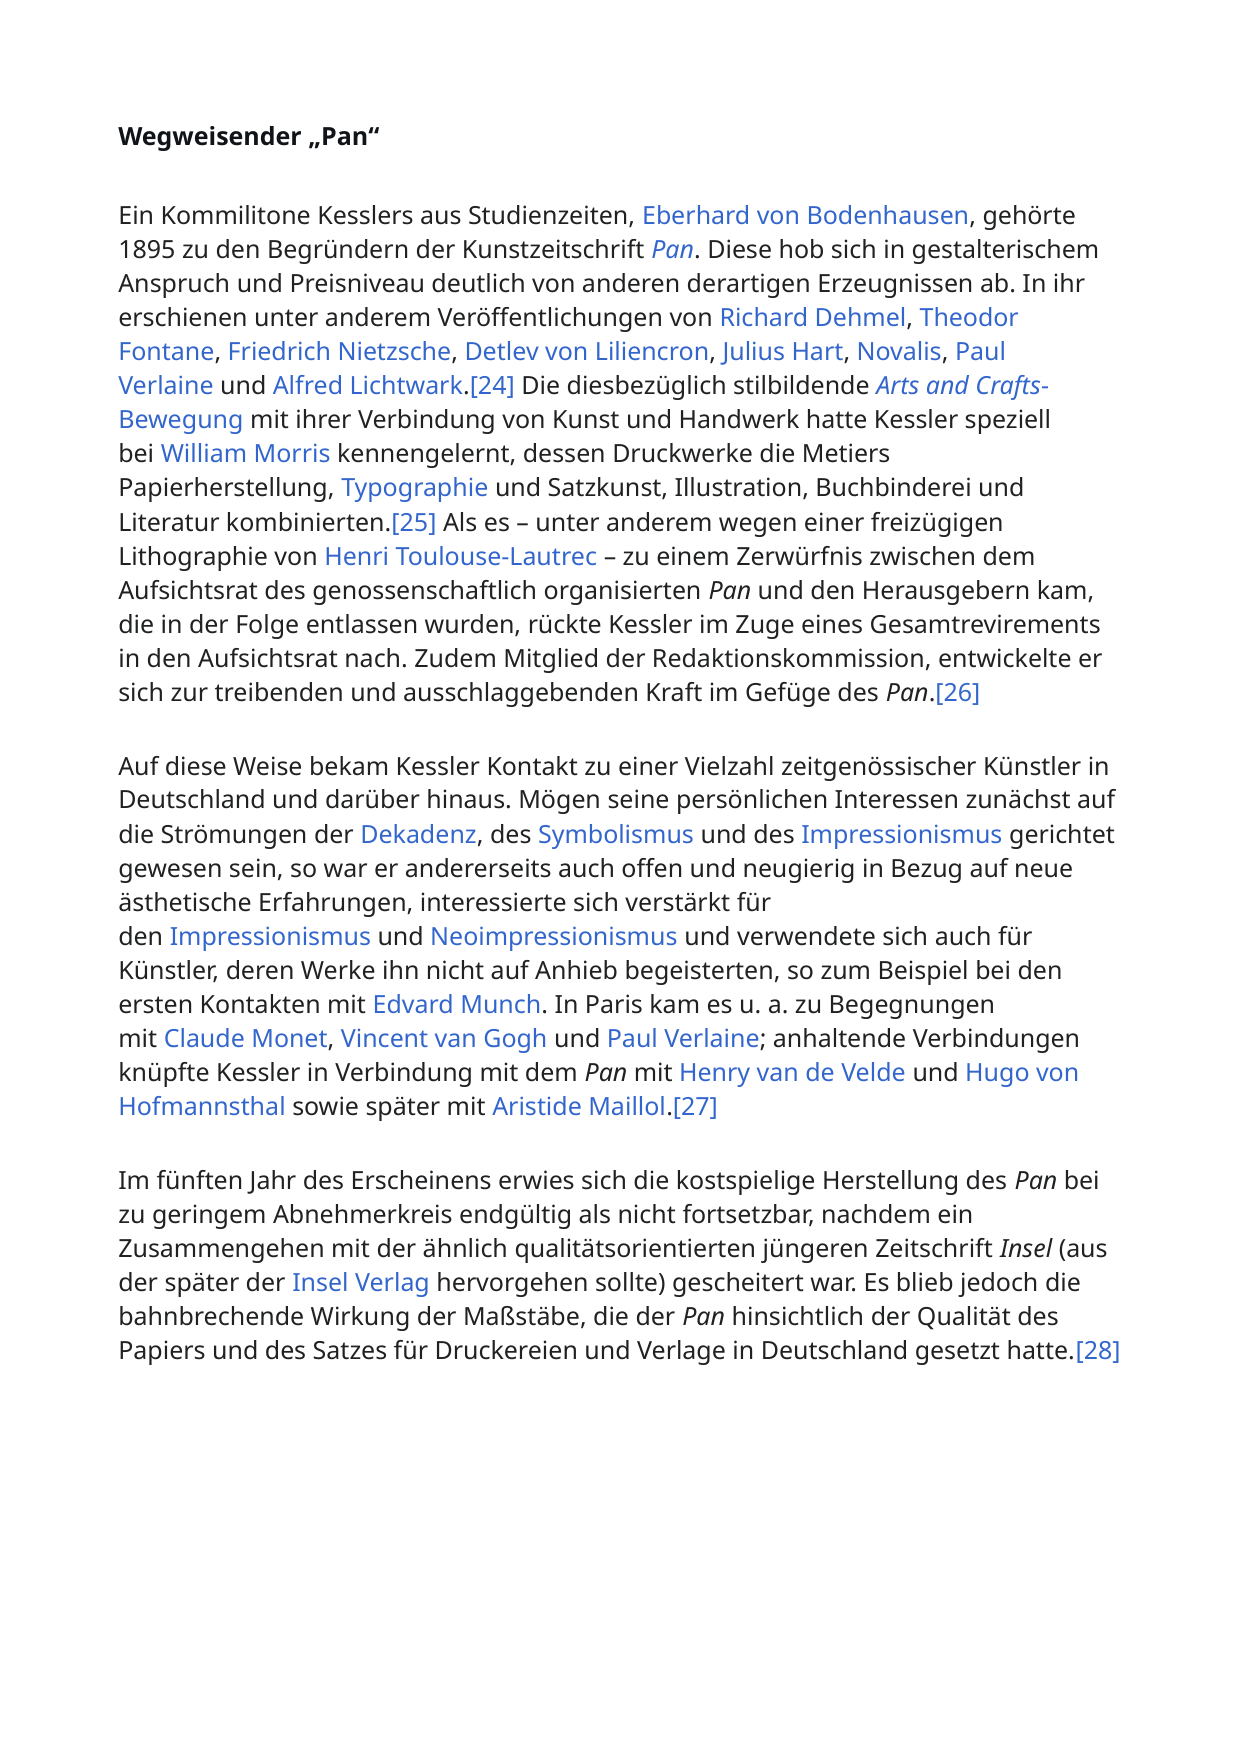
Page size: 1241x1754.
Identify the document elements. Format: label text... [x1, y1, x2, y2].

subtitle Wegweisender „Pan“ [118, 118, 1122, 152]
text Ein Kommilitone Kesslers aus Studienzeiten, Eberhard von Bodenhausen, gehörte 1895 zu den Begründern der Kunstzeitschrift Pan. Diese hob sich in gestalterischem Anspruch und Preisniveau deutlich von anderen derartigen Erzeugnissen ab. In ihr erschienen unter anderem Veröffentlichungen von Richard Dehmel, Theodor Fontane, Friedrich Nietzsche, Detlev von Liliencron, Julius Hart, Novalis, Paul Verlaine und Alfred Lichtwark.[24] Die diesbezüglich stilbildende Arts and Crafts-Bewegung mit ihrer Verbindung von Kunst und Handwerk hatte Kessler speziell bei William Morris kennengelernt, dessen Druckwerke die Metiers Papierherstellung, Typographie und Satzkunst, Illustration, Buchbinderei und Literatur kombinierten.[25] Als es – unter anderem wegen einer freizügigen Lithographie von Henri Toulouse-Lautrec – zu einem Zerwürfnis zwischen dem Aufsichtsrat des genossenschaftlich organisierten Pan und den Herausgebern kam, die in der Folge entlassen wurden, rückte Kessler im Zuge eines Gesamtrevirements in den Aufsichtsrat nach. Zudem Mitglied der Redaktionskommission, entwickelte er sich zur treibenden und ausschlaggebenden Kraft im Gefüge des Pan.[26] [118, 198, 1122, 708]
text Im fünften Jahr des Erscheinens erwies sich die kostspielige Herstellung des Pan bei zu geringem Abnehmerkreis endgültig als nicht fortsetzbar, nachdem ein Zusammengehen mit der ähnlich qualitätsorientierten jüngeren Zeitschrift Insel (aus der später der Insel Verlag hervorgehen sollte) gescheitert war. Es blieb jedoch die bahnbrechende Wirkung der Maßstäbe, die der Pan hinsichtlich der Qualität des Papiers und des Satzes für Druckereien und Verlage in Deutschland gesetzt hatte.[28] [118, 1162, 1122, 1367]
text Auf diese Weise bekam Kessler Kontakt zu einer Vielzahl zeitgenössischer Künstler in Deutschland und darüber hinaus. Mögen seine persönlichen Interessen zunächst auf die Strömungen der Dekadenz, des Symbolismus und des Impressionismus gerichtet gewesen sein, so war er andererseits auch offen und neugierig in Bezug auf neue ästhetische Erfahrungen, interessierte sich verstärkt für den Impressionismus und Neoimpressionismus und verwendete sich auch für Künstler, deren Werke ihn nicht auf Anhieb begeisterten, so zum Beispiel bei den ersten Kontakten mit Edvard Munch. In Paris kam es u. a. zu Begegnungen mit Claude Monet, Vincent van Gogh und Paul Verlaine; anhaltende Verbindungen knüpfte Kessler in Verbindung mit dem Pan mit Henry van de Velde und Hugo von Hofmannsthal sowie später mit Aristide Maillol.[27] [118, 748, 1122, 1123]
